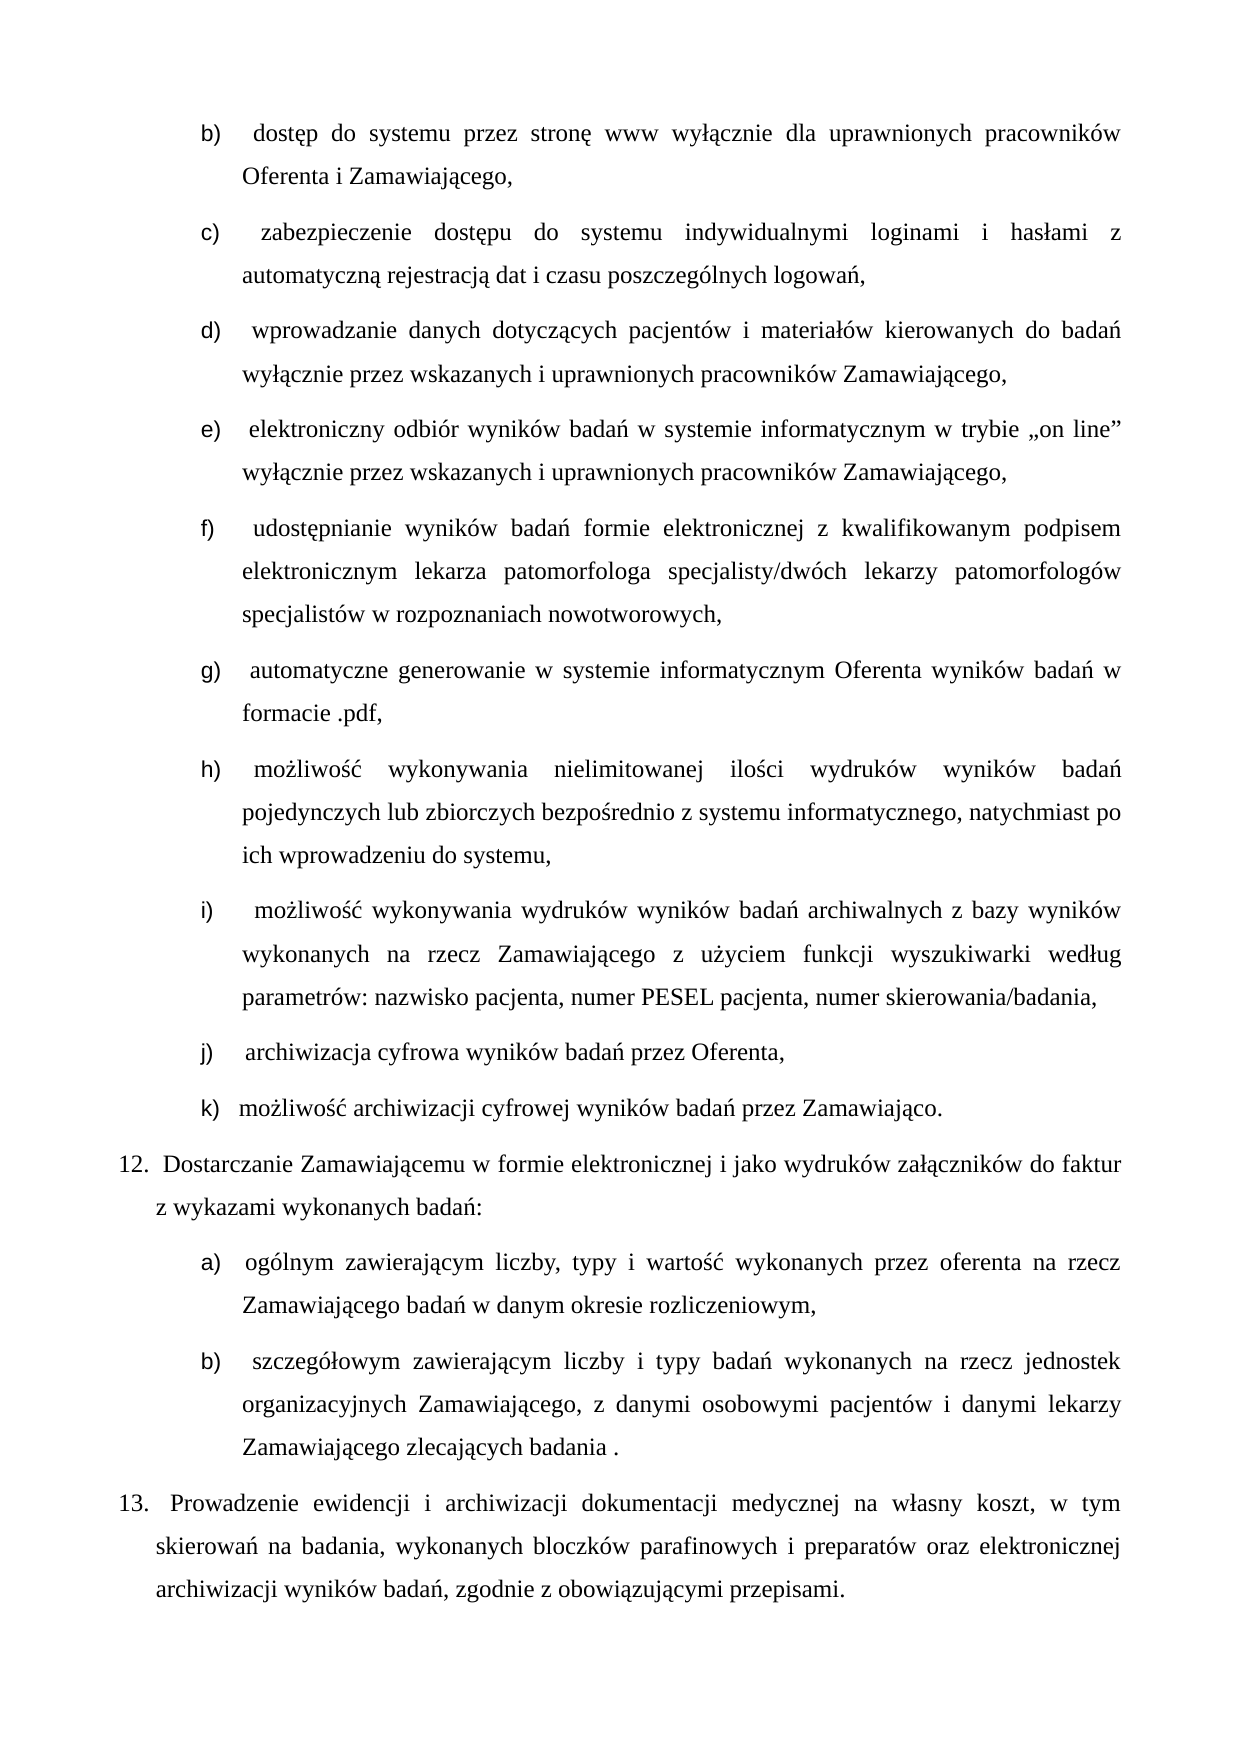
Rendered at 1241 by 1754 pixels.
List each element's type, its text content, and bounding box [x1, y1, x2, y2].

text c) zabezpieczenie dostępu do systemu indywidualnymi loginami i hasłami z automatyczną rejestracją dat i czasu poszczególnych logowań, [201, 217, 1122, 289]
text h) możliwość wykonywania nielimitowanej ilości wydruków wyników badań pojedynczych lub zbiorczych bezpośrednio z systemu informatycznego, natychmiast po ich wprowadzeniu do systemu, [201, 754, 1122, 869]
text d) wprowadzanie danych dotyczących pacjentów i materiałów kierowanych do badań wyłącznie przez wskazanych i uprawnionych pracowników Zamawiającego, [201, 316, 1122, 387]
text k) możliwość archiwizacji cyfrowej wyników badań przez Zamawiająco. [201, 1093, 1122, 1122]
text g) automatyczne generowanie w systemie informatycznym Oferenta wyników badań w formacie .pdf, [201, 655, 1122, 727]
text 12. Dostarczanie Zamawiającemu w formie elektronicznej i jako wydruków załączników do faktur z wykazami wykonanych badań: [118, 1149, 1122, 1221]
text a) ogólnym zawierającym liczby, typy i wartość wykonanych przez oferenta na rzecz Zamawiającego badań w danym okresie rozliczeniowym, [201, 1247, 1122, 1319]
text e) elektroniczny odbiór wyników badań w systemie informatycznym w trybie „on line” wyłącznie przez wskazanych i uprawnionych pracowników Zamawiającego, [201, 414, 1122, 486]
text i) możliwość wykonywania wydruków wyników badań archiwalnych z bazy wyników wykonanych na rzecz Zamawiającego z użyciem funkcji wyszukiwarki według parametrów: nazwisko pacjenta, numer PESEL pacjenta, numer skierowania/badania, [201, 896, 1122, 1011]
text b) dostęp do systemu przez stronę www wyłącznie dla uprawnionych pracowników Oferenta i Zamawiającego, [201, 118, 1122, 190]
text b) szczegółowym zawierającym liczby i typy badań wykonanych na rzecz jednostek organizacyjnych Zamawiającego, z danymi osobowymi pacjentów i danymi lekarzy Zamawiającego zlecających badania . [201, 1346, 1122, 1461]
text f) udostępnianie wyników badań formie elektronicznej z kwalifikowanym podpisem elektronicznym lekarza patomorfologa specjalisty/dwóch lekarzy patomorfologów specjalistów w rozpoznaniach nowotworowych, [201, 513, 1122, 628]
text j) archiwizacja cyfrowa wyników badań przez Oferenta, [201, 1037, 1122, 1066]
text 13. Prowadzenie ewidencji i archiwizacji dokumentacji medycznej na własny koszt, w tym skierowań na badania, wykonanych bloczków parafinowych i preparatów oraz elektronicznej archiwizacji wyników badań, zgodnie z obowiązującymi przepisami. [118, 1488, 1122, 1603]
